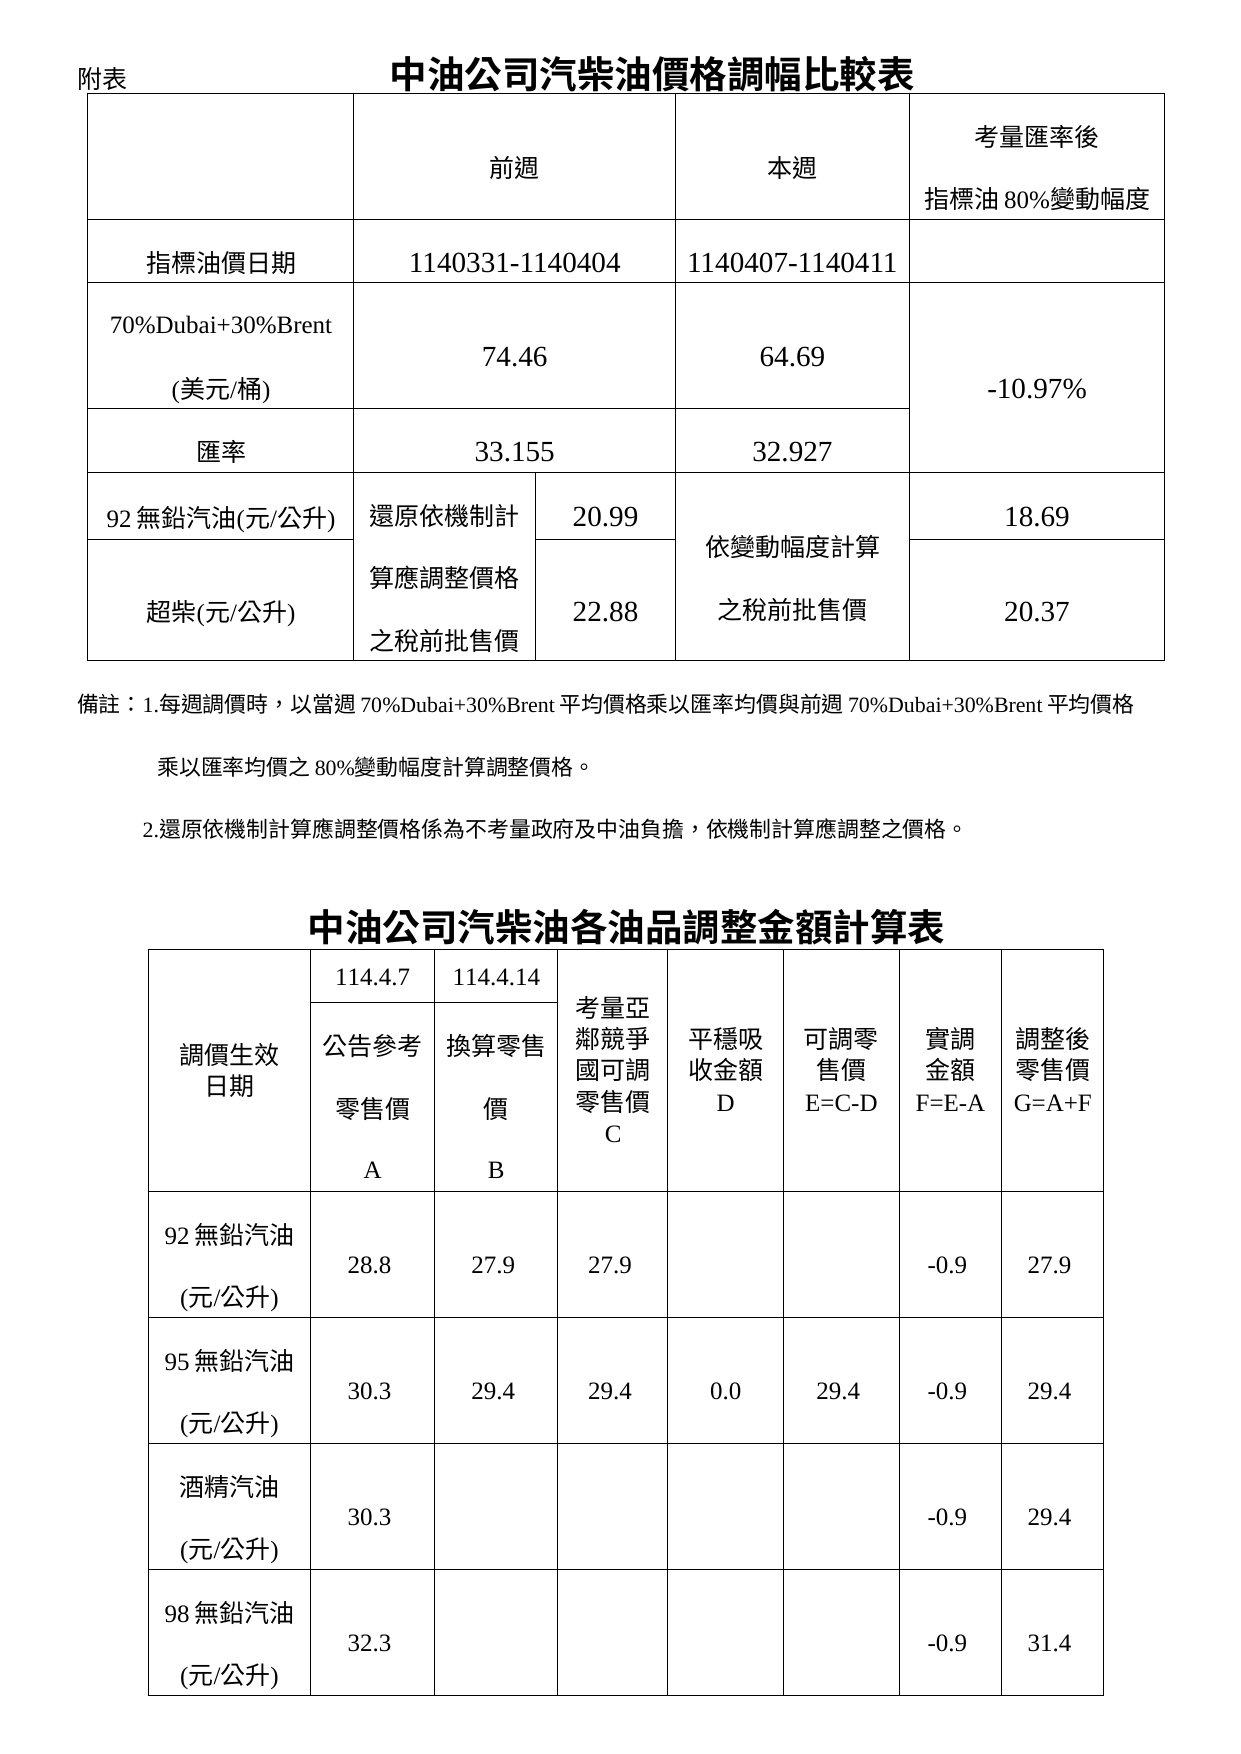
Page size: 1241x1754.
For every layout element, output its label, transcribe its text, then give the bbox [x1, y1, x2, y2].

table_cell [910, 220, 1164, 282]
table_cell [668, 1192, 783, 1317]
table_cell [668, 1570, 783, 1695]
table_cell 27.9 [435, 1192, 557, 1317]
table_cell 指標油價日期 [88, 220, 353, 282]
table_header 114.4.7 [311, 950, 434, 1002]
table_cell 92無鉛汽油(元/公升) [88, 473, 353, 538]
table_cell 還原依機制計算應調整價格之稅前批售價 [354, 473, 535, 660]
table_cell 32.3 [311, 1570, 434, 1695]
text 乘以匯率均價之80%變動幅度計算調整價格。 [157, 724, 1175, 786]
table_cell 70%Dubai+30%Brent (美元/桶) [88, 283, 353, 408]
table_cell 92無鉛汽油(元/公升) [149, 1192, 310, 1317]
table_cell 18.69 [910, 473, 1164, 538]
table_cell 29.4 [558, 1318, 667, 1443]
table_cell 依變動幅度計算 之稅前批售價 [676, 473, 909, 660]
table_cell 31.4 [1002, 1570, 1103, 1695]
table_cell 1140331-1140404 [354, 220, 675, 282]
table_cell 29.4 [435, 1318, 557, 1443]
table_cell [558, 1570, 667, 1695]
table_header [88, 94, 353, 219]
table_cell [784, 1444, 899, 1569]
table_cell 27.9 [1002, 1192, 1103, 1317]
table_cell 0.0 [668, 1318, 783, 1443]
table_header 114.4.14 [435, 950, 557, 1002]
table_cell 20.99 [536, 473, 675, 538]
table_cell 30.3 [311, 1318, 434, 1443]
text 備註：1.每週調價時，以當週70%Dubai+30%Brent平均價格乘以匯率均價與前週70%Dubai+30%Brent平均價格 [77, 661, 1175, 724]
table_cell -10.97% [910, 283, 1164, 472]
table_cell 64.69 [676, 283, 909, 408]
table_cell 換算零售價 B [435, 1003, 557, 1191]
table_cell -0.9 [900, 1318, 1001, 1443]
table_cell 1140407-1140411 [676, 220, 909, 282]
table_header 本週 [676, 94, 909, 219]
table_header 前週 [354, 94, 675, 219]
table_cell 酒精汽油 (元/公升) [149, 1444, 310, 1569]
table_cell 20.37 [910, 540, 1164, 660]
table_cell -0.9 [900, 1570, 1001, 1695]
table_cell 22.88 [536, 540, 675, 660]
table_cell 30.3 [311, 1444, 434, 1569]
text 中油公司汽柴油各油品調整金額計算表 [77, 911, 1175, 949]
table_cell 33.155 [354, 409, 675, 472]
table_cell [784, 1192, 899, 1317]
table_header 調價生效 日期 [149, 950, 310, 1191]
table_cell [668, 1444, 783, 1569]
table_cell -0.9 [900, 1192, 1001, 1317]
table_cell 匯率 [88, 409, 353, 472]
table_cell 超柴(元/公升) [88, 540, 353, 660]
table_cell [435, 1444, 557, 1569]
table_cell 27.9 [558, 1192, 667, 1317]
table_cell 98無鉛汽油(元/公升) [149, 1570, 310, 1695]
text 附表 中油公司汽柴油價格調幅比較表 [77, 30, 1175, 93]
table_cell 公告參考零售價 A [311, 1003, 434, 1191]
table_cell -0.9 [900, 1444, 1001, 1569]
table_header 可調零售價 E=C-D [784, 950, 899, 1191]
table_header 實調 金額 F=E-A [900, 950, 1001, 1191]
table_cell 29.4 [1002, 1444, 1103, 1569]
table_header 考量亞鄰競爭國可調零售價 C [558, 950, 667, 1191]
table_cell 29.4 [1002, 1318, 1103, 1443]
text 2.還原依機制計算應調整價格係為不考量政府及中油負擔，依機制計算應調整之價格。 [77, 786, 1175, 849]
table_cell [558, 1444, 667, 1569]
table_cell [784, 1570, 899, 1695]
table_cell 32.927 [676, 409, 909, 472]
table_cell 95無鉛汽油(元/公升) [149, 1318, 310, 1443]
table_header 平穩吸收金額 D [668, 950, 783, 1191]
table_header 考量匯率後 指標油80%變動幅度 [910, 94, 1164, 219]
table_header 調整後 零售價 G=A+F [1002, 950, 1103, 1191]
table_cell 29.4 [784, 1318, 899, 1443]
table_cell 74.46 [354, 283, 675, 408]
table_cell 28.8 [311, 1192, 434, 1317]
table_cell [435, 1570, 557, 1695]
